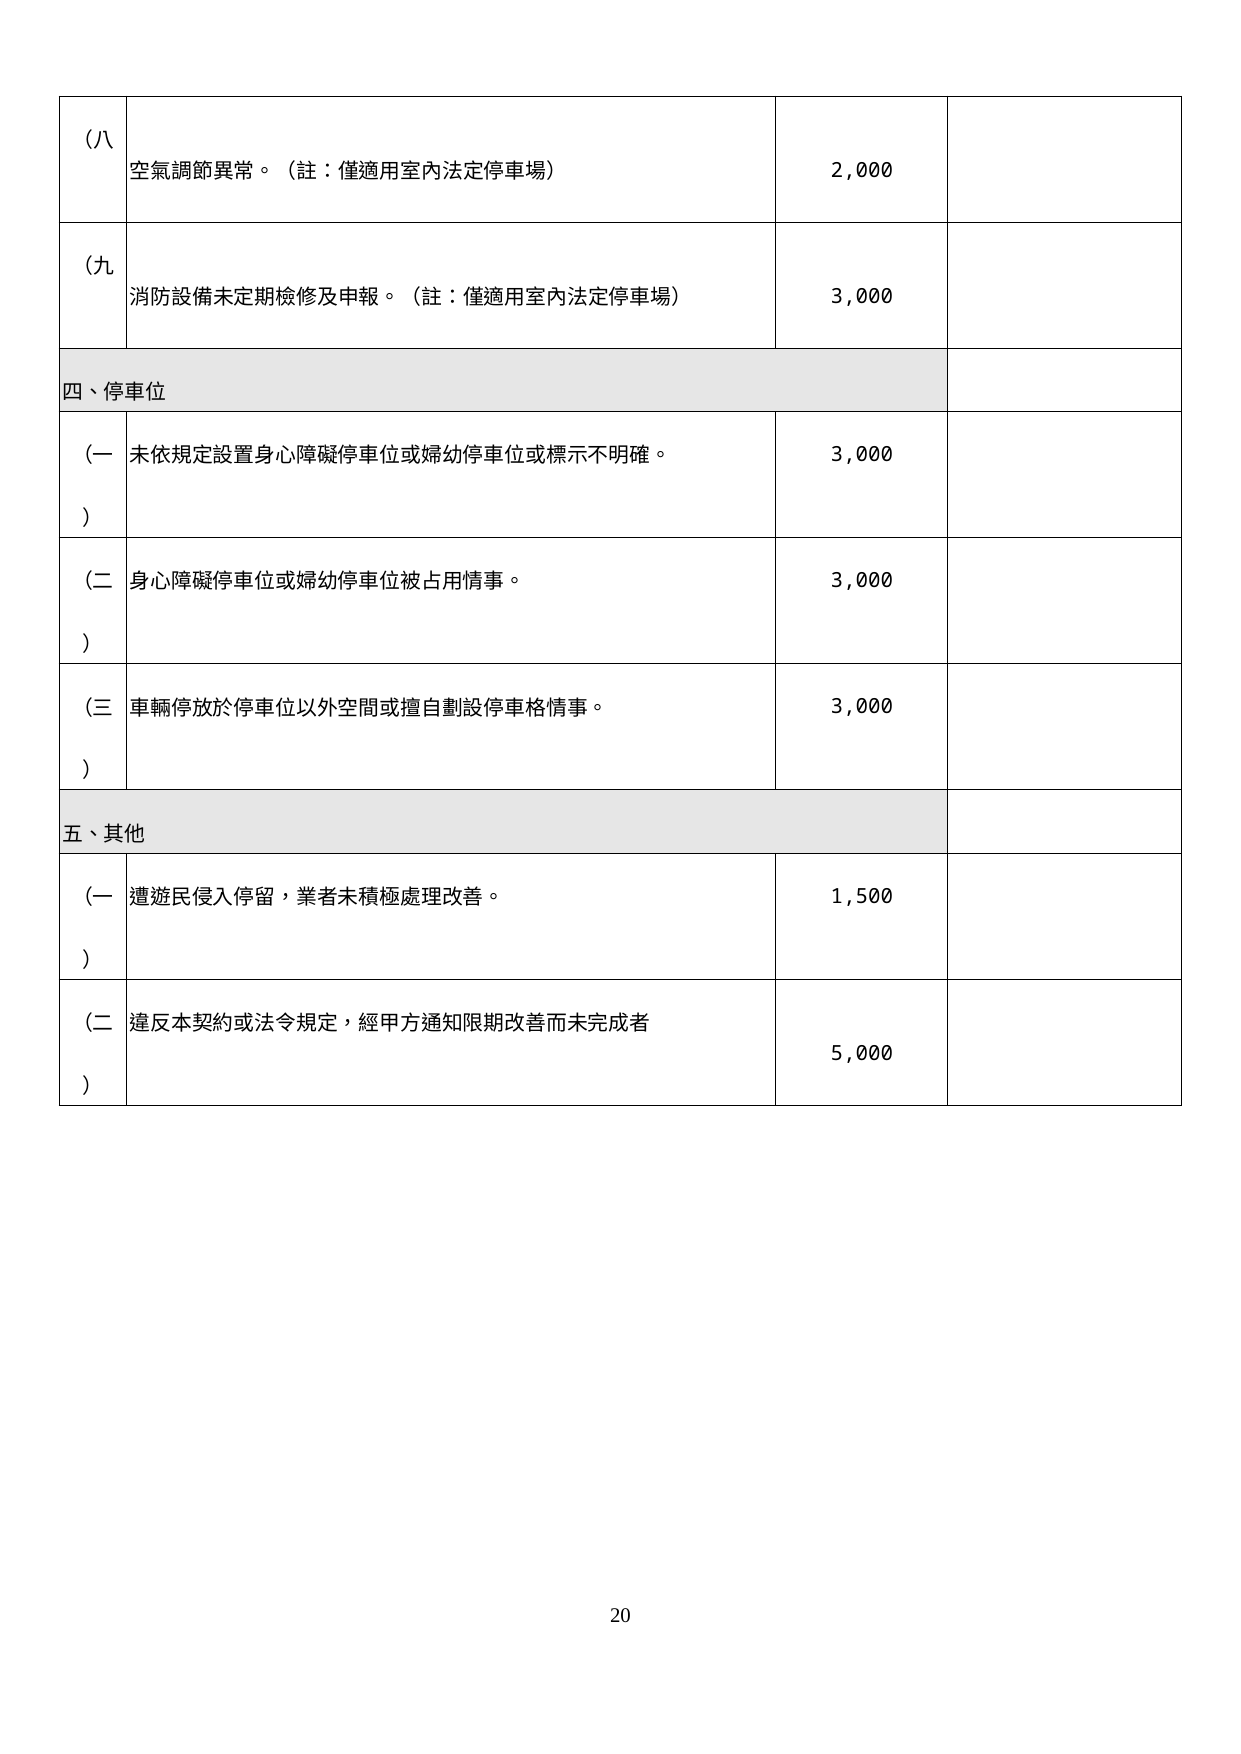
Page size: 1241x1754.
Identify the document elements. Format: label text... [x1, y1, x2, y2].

table_cell 消防設備未定期檢修及申報。（註：僅適用室內法定停車場） [127, 223, 775, 348]
table_cell [948, 538, 1181, 663]
table_cell （一） [60, 854, 126, 979]
table_cell 3,000 [776, 538, 947, 663]
table_cell 四、停車位 [60, 349, 947, 411]
table_cell （八） [60, 97, 126, 222]
table_cell [948, 664, 1181, 789]
table_cell 身心障礙停車位或婦幼停車位被占用情事。 [127, 538, 775, 663]
table_cell 3,000 [776, 412, 947, 537]
table_cell 五、其他 [60, 790, 947, 853]
table_cell （三） [60, 664, 126, 789]
table_cell [948, 97, 1181, 222]
table_cell 車輛停放於停車位以外空間或擅自劃設停車格情事。 [127, 664, 775, 789]
table_cell 空氣調節異常。（註：僅適用室內法定停車場） [127, 97, 775, 222]
table_cell （二） [60, 980, 126, 1105]
table_cell 1,500 [776, 854, 947, 979]
table_cell [948, 980, 1181, 1105]
table_cell 5,000 [776, 980, 947, 1105]
table_cell （一） [60, 412, 126, 537]
table_cell （九） [60, 223, 126, 348]
table_cell [948, 223, 1181, 348]
table_cell 3,000 [776, 223, 947, 348]
table_cell [948, 854, 1181, 979]
table_cell （二） [60, 538, 126, 663]
table_cell 3,000 [776, 664, 947, 789]
table_cell 違反本契約或法令規定，經甲方通知限期改善而未完成者 [127, 980, 775, 1105]
table_cell 未依規定設置身心障礙停車位或婦幼停車位或標示不明確。 [127, 412, 775, 537]
table_cell [948, 349, 1181, 411]
table_cell [948, 790, 1181, 853]
table_cell 2,000 [776, 97, 947, 222]
table_cell 遭遊民侵入停留，業者未積極處理改善。 [127, 854, 775, 979]
table_cell [948, 412, 1181, 537]
